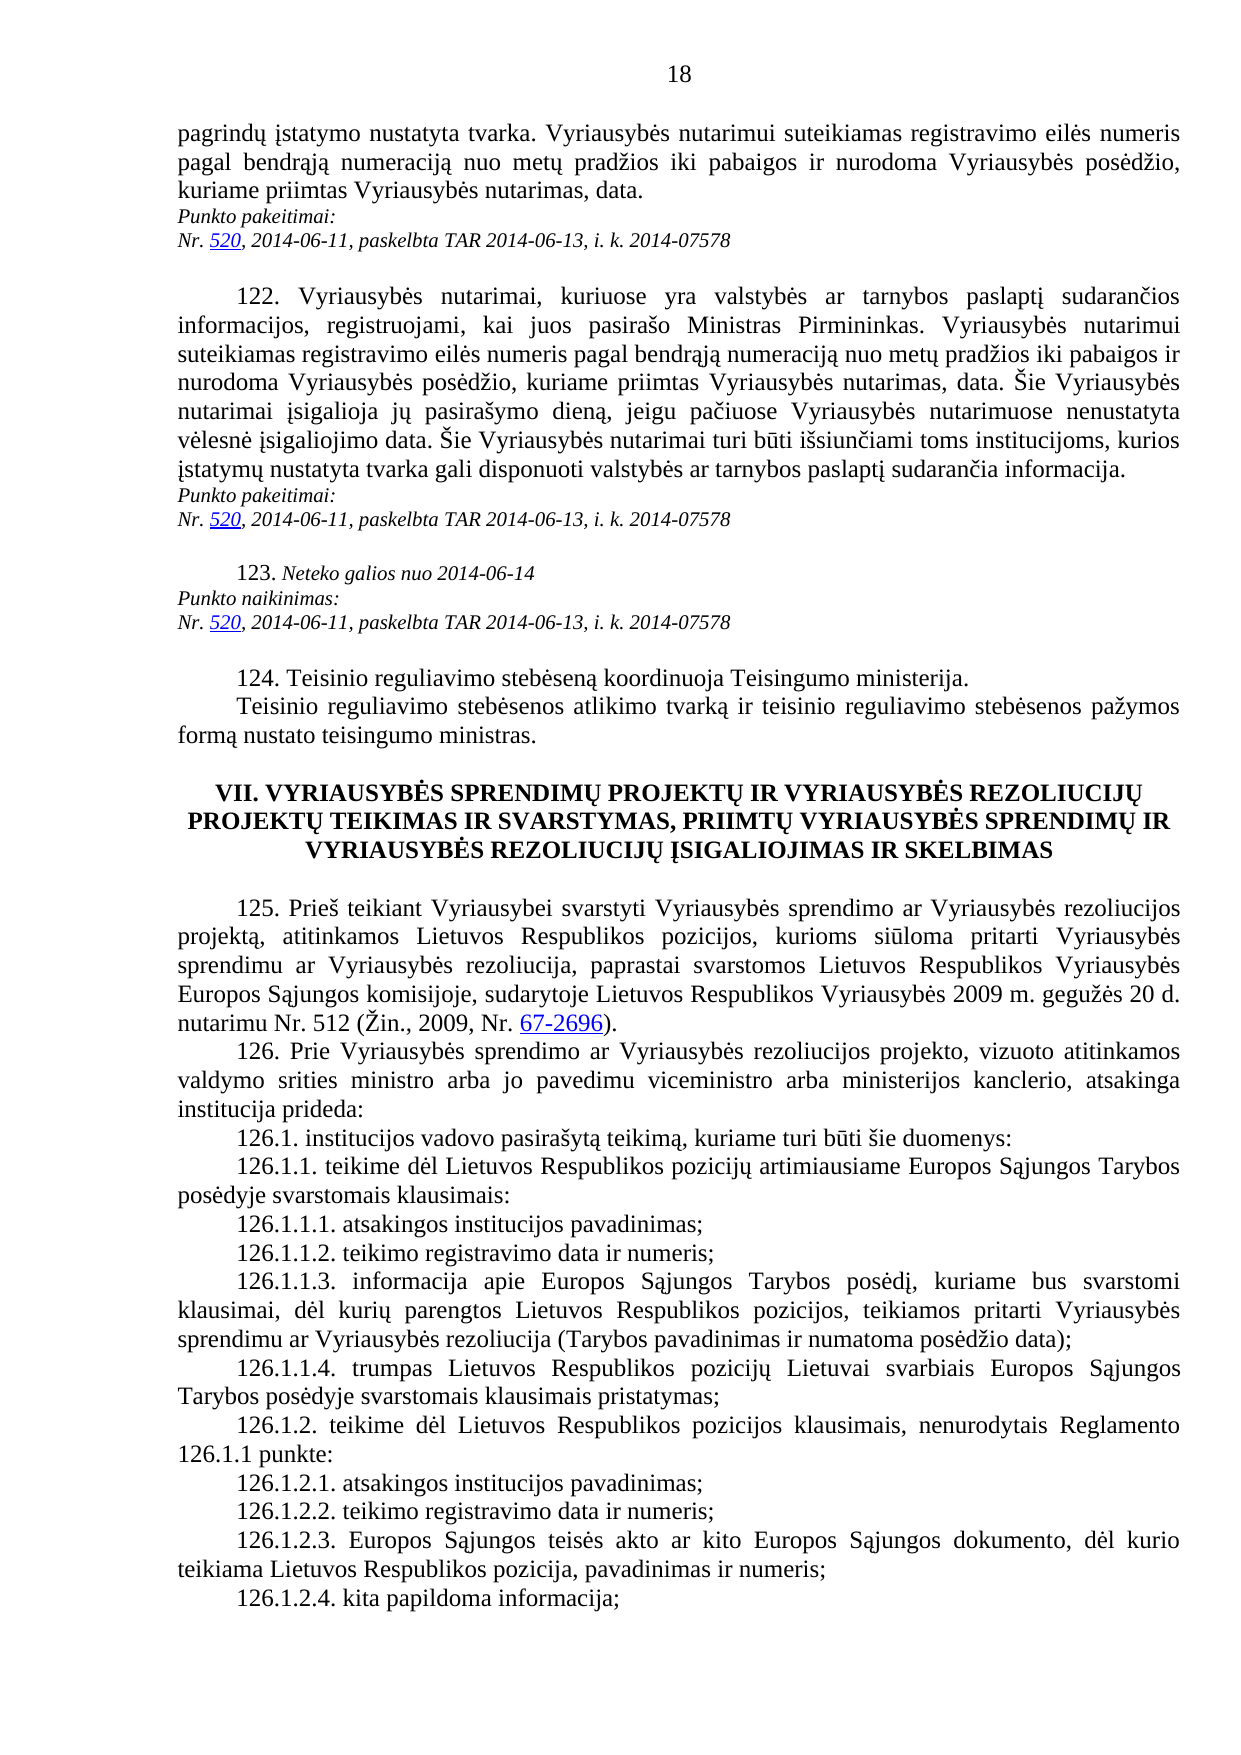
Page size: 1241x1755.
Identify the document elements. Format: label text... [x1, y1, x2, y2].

text 126.1.2.1. atsakingos institucijos pavadinimas; [177, 1468, 1181, 1496]
text Nr. 520, 2014-06-11, paskelbta TAR 2014-06-13, i. k. 2014-07578 [177, 610, 1181, 634]
text 126.1.1.2. teikimo registravimo data ir numeris; [177, 1238, 1181, 1266]
text VII. VYRIAUSYBĖS SPRENDIMŲ PROJEKTŲ IR VYRIAUSYBĖS REZOLIUCIJŲ PROJEKTŲ TEIKIMAS IR SVARSTYMAS, PRIIMTŲ VYRIAUSYBĖS SPRENDIMŲ IR VYRIAUSYBĖS REZOLIUCIJŲ ĮSIGALIOJIMAS IR SKELBIMAS [177, 778, 1181, 864]
text Nr. 520, 2014-06-11, paskelbta TAR 2014-06-13, i. k. 2014-07578 [177, 507, 1181, 531]
text Punkto pakeitimai: [177, 204, 1181, 228]
text 122. Vyriausybės nutarimai, kuriuose yra valstybės ar tarnybos paslaptį sudarančios informacijos, registruojami, kai juos pasirašo Ministras Pirmininkas. Vyriausybės nutarimui suteikiamas registravimo eilės numeris pagal bendrąją numeraciją nuo metų pradžios iki pabaigos ir nurodoma Vyriausybės posėdžio, kuriame priimtas Vyriausybės nutarimas, data. Šie Vyriausybės nutarimai įsigalioja jų pasirašymo dieną, jeigu pačiuose Vyriausybės nutarimuose nenustatyta vėlesnė įsigaliojimo data. Šie Vyriausybės nutarimai turi būti išsiunčiami toms institucijoms, kurios įstatymų nustatyta tvarka gali disponuoti valstybės ar tarnybos paslaptį sudarančia informacija. [177, 281, 1181, 482]
text 125. Prieš teikiant Vyriausybei svarstyti Vyriausybės sprendimo ar Vyriausybės rezoliucijos projektą, atitinkamos Lietuvos Respublikos pozicijos, kurioms siūloma pritarti Vyriausybės sprendimu ar Vyriausybės rezoliucija, paprastai svarstomos Lietuvos Respublikos Vyriausybės Europos Sąjungos komisijoje, sudarytoje Lietuvos Respublikos Vyriausybės 2009 m. gegužės 20 d. nutarimu Nr. 512 (Žin., 2009, Nr. 67-2696). [177, 893, 1181, 1036]
text 126.1.1.4. trumpas Lietuvos Respublikos pozicijų Lietuvai svarbiais Europos Sąjungos Tarybos posėdyje svarstomais klausimais pristatymas; [177, 1353, 1181, 1410]
text 126. Prie Vyriausybės sprendimo ar Vyriausybės rezoliucijos projekto, vizuoto atitinkamos valdymo srities ministro arba jo pavedimu viceministro arba ministerijos kanclerio, atsakinga institucija prideda: [177, 1036, 1181, 1123]
text Teisinio reguliavimo stebėsenos atlikimo tvarką ir teisinio reguliavimo stebėsenos pažymos formą nustato teisingumo ministras. [177, 691, 1181, 749]
text Punkto pakeitimai: [177, 482, 1181, 507]
text Nr. 520, 2014-06-11, paskelbta TAR 2014-06-13, i. k. 2014-07578 [177, 228, 1181, 252]
text 123. Neteko galios nuo 2014-06-14 [177, 559, 1181, 586]
text 126.1.2.2. teikimo registravimo data ir numeris; [177, 1496, 1181, 1525]
text 126.1.2.3. Europos Sąjungos teisės akto ar kito Europos Sąjungos dokumento, dėl kurio teikiama Lietuvos Respublikos pozicija, pavadinimas ir numeris; [177, 1525, 1181, 1583]
text 126.1.2. teikime dėl Lietuvos Respublikos pozicijos klausimais, nenurodytais Reglamento 126.1.1 punkte: [177, 1410, 1181, 1468]
text Punkto naikinimas: [177, 586, 1181, 610]
text 126.1. institucijos vadovo pasirašytą teikimą, kuriame turi būti šie duomenys: [177, 1123, 1181, 1151]
text 126.1.1.3. informacija apie Europos Sąjungos Tarybos posėdį, kuriame bus svarstomi klausimai, dėl kurių parengtos Lietuvos Respublikos pozicijos, teikiamos pritarti Vyriausybės sprendimu ar Vyriausybės rezoliucija (Tarybos pavadinimas ir numatoma posėdžio data); [177, 1266, 1181, 1353]
text 126.1.1. teikime dėl Lietuvos Respublikos pozicijų artimiausiame Europos Sąjungos Tarybos posėdyje svarstomais klausimais: [177, 1151, 1181, 1209]
text 124. Teisinio reguliavimo stebėseną koordinuoja Teisingumo ministerija. [177, 663, 1181, 691]
text 126.1.1.1. atsakingos institucijos pavadinimas; [177, 1209, 1181, 1238]
text 126.1.2.4. kita papildoma informacija; [177, 1583, 1181, 1611]
text pagrindų įstatymo nustatyta tvarka. Vyriausybės nutarimui suteikiamas registravimo eilės numeris pagal bendrąją numeraciją nuo metų pradžios iki pabaigos ir nurodoma Vyriausybės posėdžio, kuriame priimtas Vyriausybės nutarimas, data. [177, 118, 1181, 204]
